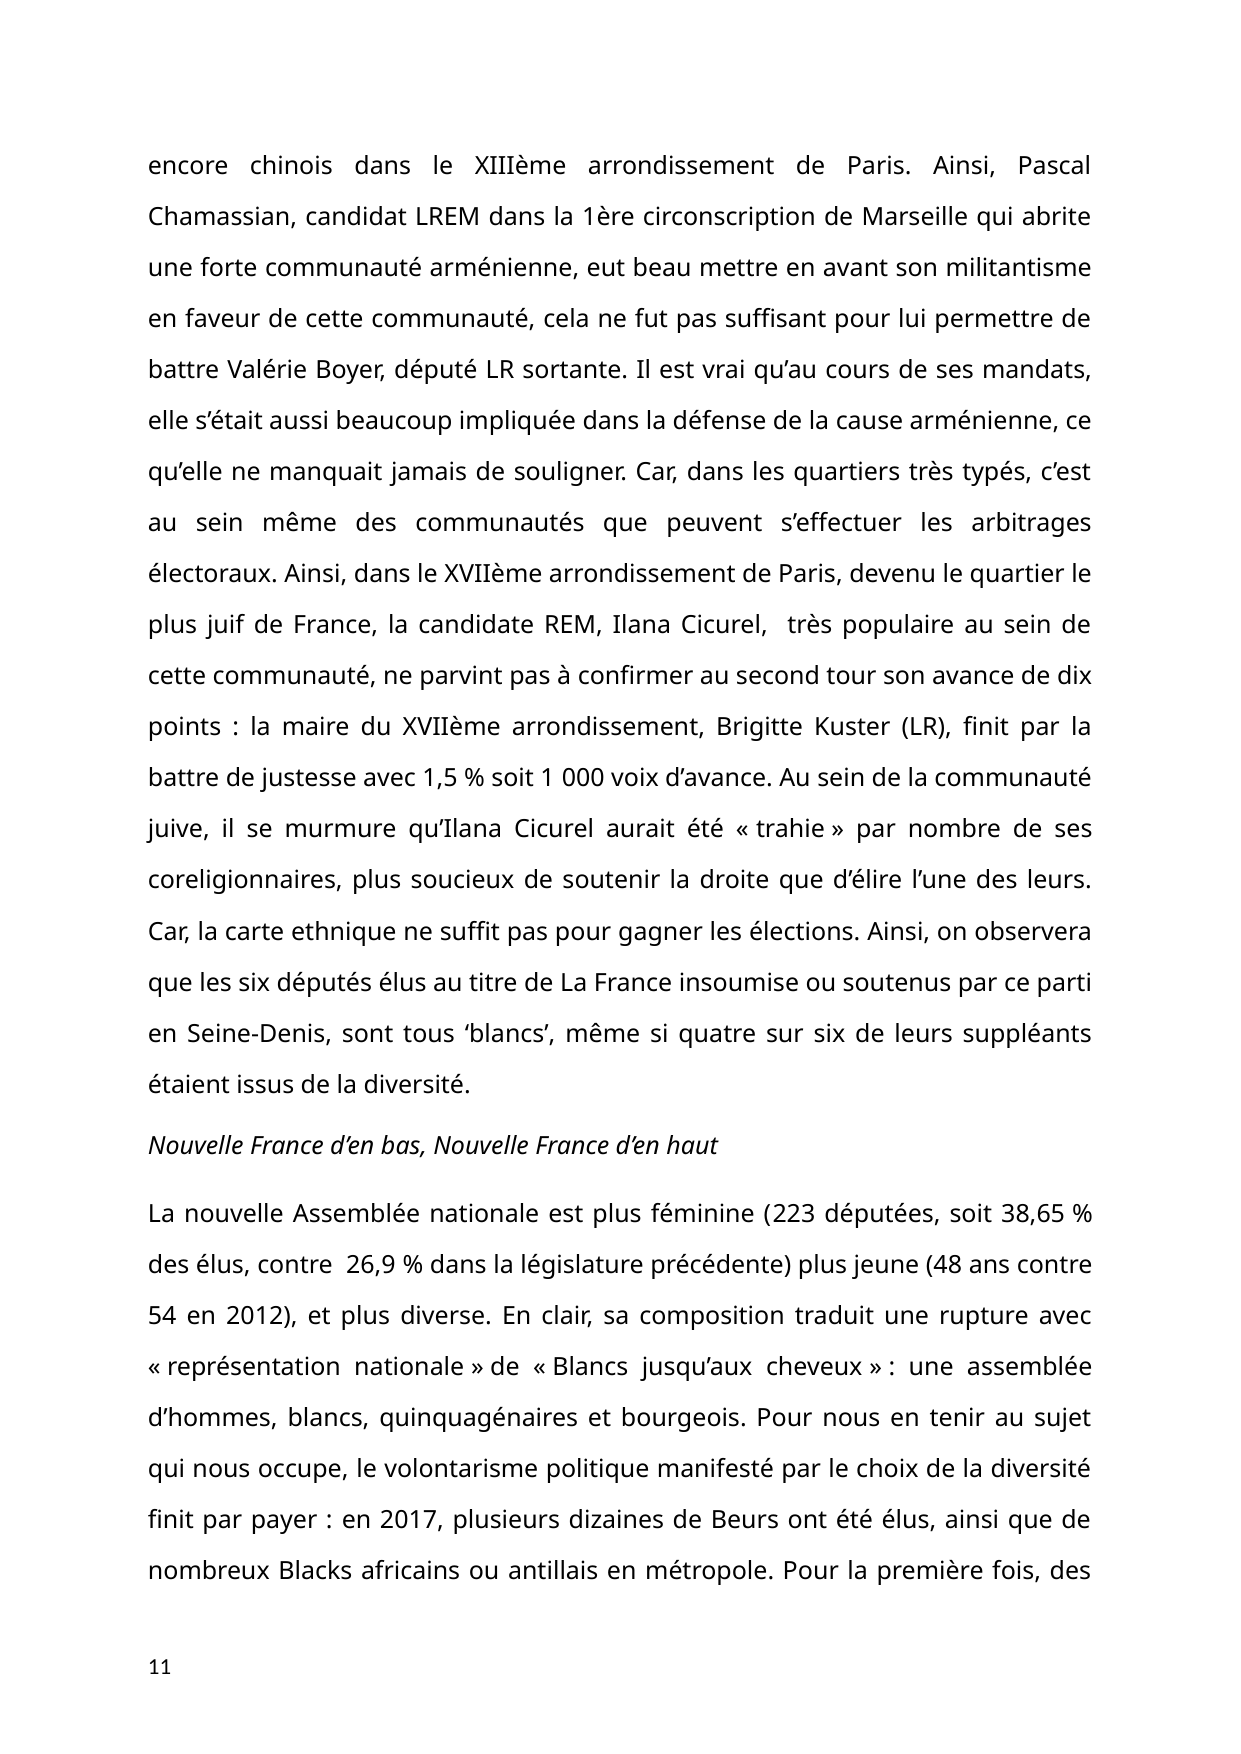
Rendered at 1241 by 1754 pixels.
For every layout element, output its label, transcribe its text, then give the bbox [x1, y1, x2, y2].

text La nouvelle Assemblée nationale est plus féminine (223 députées, soit 38,65 % des élus, contre 26,9 % dans la législature précédente) plus jeune (48 ans contre 54 en 2012), et plus diverse. En clair, sa composition traduit une rupture avec « représentation nationale » de « Blancs jusqu’aux cheveux » : une assemblée d’hommes, blancs, quinquagénaires et bourgeois. Pour nous en tenir au sujet qui nous occupe, le volontarisme politique manifesté par le choix de la diversité finit par payer : en 2017, plusieurs dizaines de Beurs ont été élus, ainsi que de nombreux Blacks africains ou antillais en métropole. Pour la première fois, des [148, 1196, 1093, 1587]
text Nouvelle France d’en bas, Nouvelle France d’en haut [148, 1128, 1093, 1162]
subtitle encore chinois dans le XIIIème arrondissement de Paris. Ainsi, Pascal Chamassian, candidat LREM dans la 1ère circonscription de Marseille qui abrite une forte communauté arménienne, eut beau mettre en avant son militantisme en faveur de cette communauté, cela ne fut pas suffisant pour lui permettre de battre Valérie Boyer, député LR sortante. Il est vrai qu’au cours de ses mandats, elle s’était aussi beaucoup impliquée dans la défense de la cause arménienne, ce qu’elle ne manquait jamais de souligner. Car, dans les quartiers très typés, c’est au sein même des communautés que peuvent s’effectuer les arbitrages électoraux. Ainsi, dans le XVIIème arrondissement de Paris, devenu le quartier le plus juif de France, la candidate REM, Ilana Cicurel, très populaire au sein de cette communauté, ne parvint pas à confirmer au second tour son avance de dix points : la maire du XVIIème arrondissement, Brigitte Kuster (LR), finit par la battre de justesse avec 1,5 % soit 1 000 voix d’avance. Au sein de la communauté juive, il se murmure qu’Ilana Cicurel aurait été « trahie » par nombre de ses coreligionnaires, plus soucieux de soutenir la droite que d’élire l’une des leurs. Car, la carte ethnique ne suffit pas pour gagner les élections. Ainsi, on observera que les six députés élus au titre de La France insoumise ou soutenus par ce parti en Seine-Denis, sont tous ‘blancs’, même si quatre sur six de leurs suppléants étaient issus de la diversité. [148, 148, 1093, 1100]
